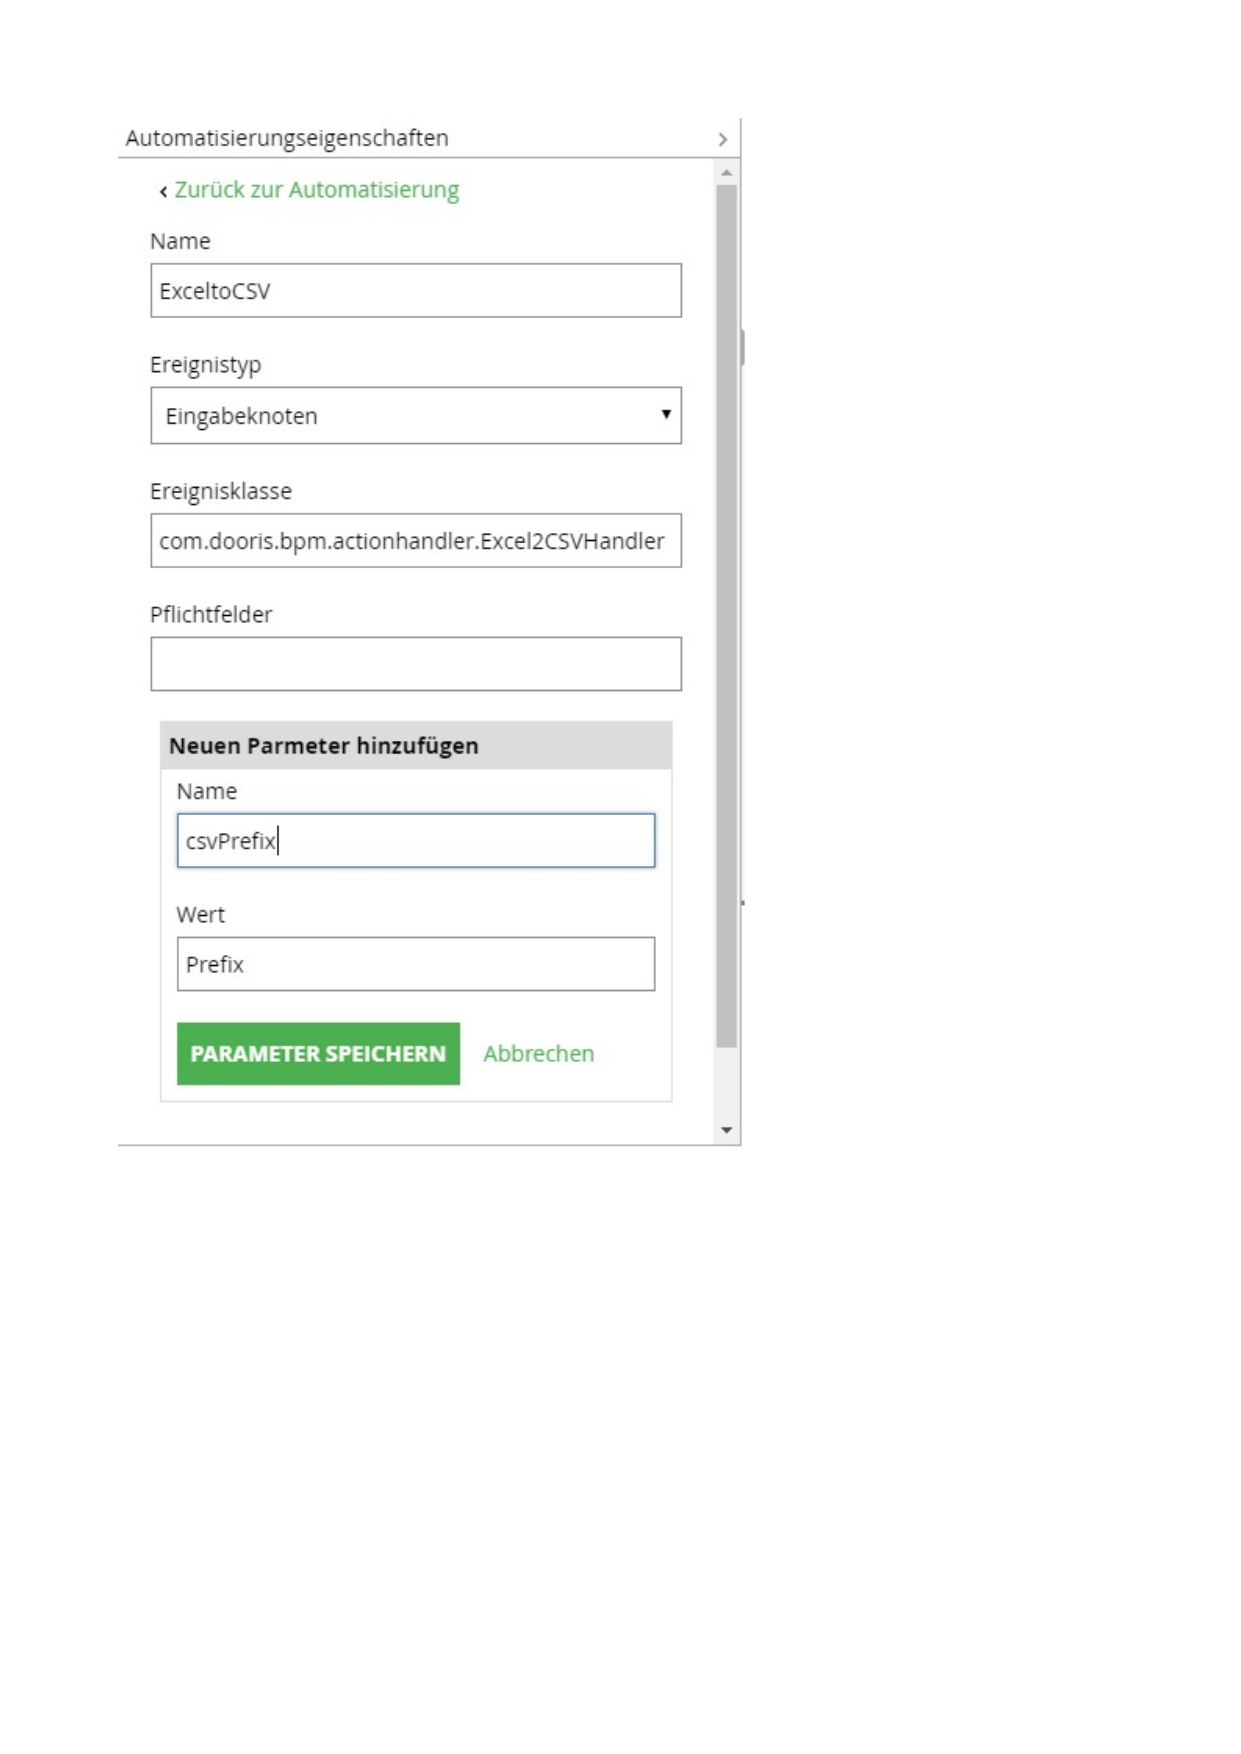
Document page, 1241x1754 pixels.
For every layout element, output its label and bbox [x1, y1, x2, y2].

picture [118, 118, 745, 1151]
